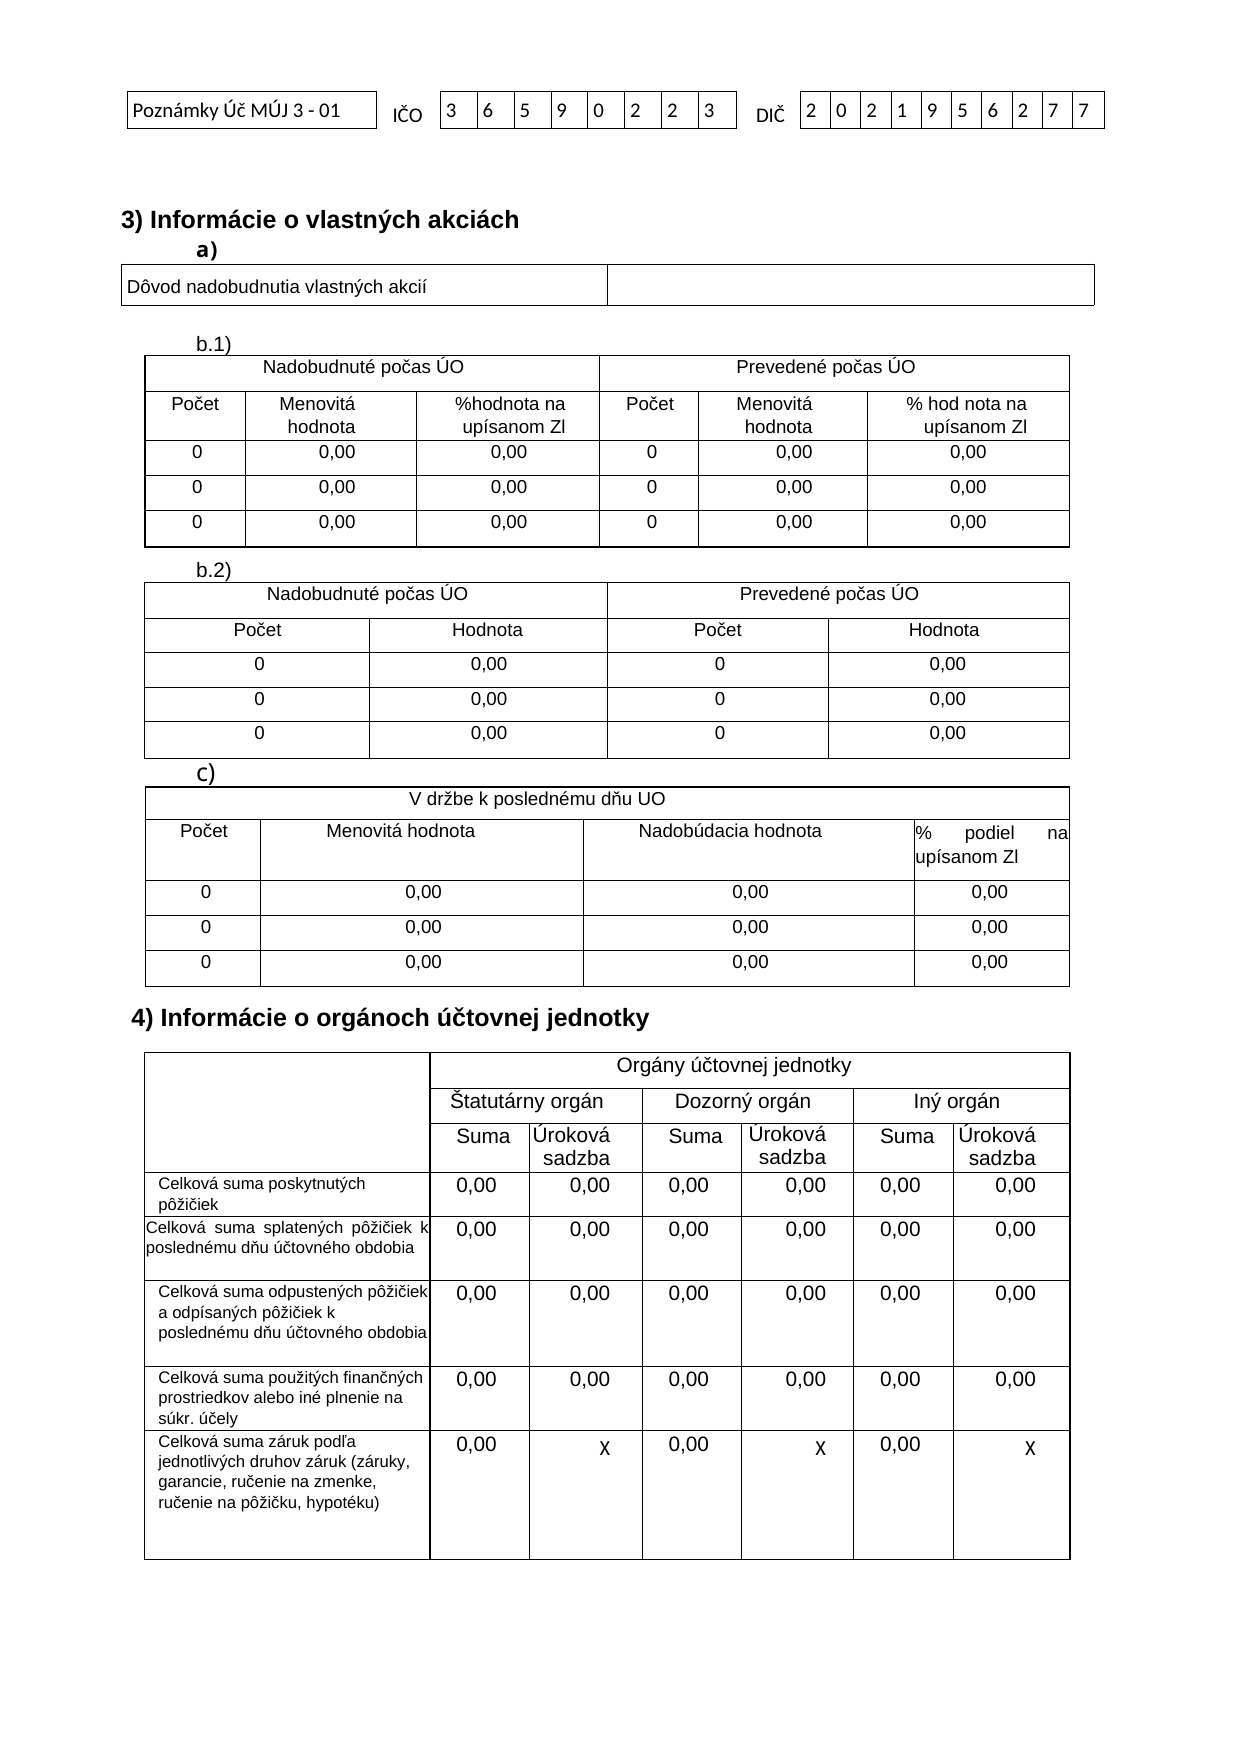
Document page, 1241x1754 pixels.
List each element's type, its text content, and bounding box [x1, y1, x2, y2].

table_cell 0,00 [431, 1431, 529, 1559]
table_cell 0,00 [584, 951, 914, 986]
table_cell 0,00 [643, 1281, 741, 1366]
table_cell 0,00 [584, 881, 914, 915]
table_cell 0 [145, 653, 369, 687]
text b.2) [196, 561, 1094, 582]
table_cell 0,00 [530, 1217, 642, 1280]
table_cell %hodnota na upísanom Zl [417, 392, 599, 439]
table_cell 0 [146, 441, 245, 475]
table_header Nadobudnuté počas ÚO [145, 583, 607, 618]
table_cell % hod nota na upísanom Zl [868, 392, 1069, 439]
table_header Prevedené počas ÚO [600, 356, 1069, 391]
table_cell Hodnota [370, 619, 607, 652]
table_cell 0 [600, 441, 698, 475]
text a) [196, 234, 1094, 263]
table_cell 0 [146, 916, 260, 949]
text 3) Informácie o vlastných akciách [121, 204, 1094, 234]
table_cell 0,00 [370, 653, 607, 687]
table_cell 0,00 [417, 441, 599, 475]
table_cell 0,00 [584, 916, 914, 949]
table_cell Úroková sadzba [530, 1124, 642, 1172]
table_cell Celková suma splatených pôžičiek k poslednému dňu účtovného obdobia [145, 1217, 429, 1280]
table_cell 0 [608, 722, 828, 757]
table_cell Počet [146, 392, 245, 439]
table_cell 0,00 [854, 1367, 953, 1430]
text c) [196, 761, 1094, 786]
table_cell 0 [145, 722, 369, 757]
table_cell 0,00 [431, 1217, 529, 1280]
table_cell 0 [600, 476, 698, 510]
table_cell Suma [854, 1124, 953, 1172]
table_cell Suma [431, 1124, 529, 1172]
table_header [145, 1053, 429, 1172]
table_cell 0,00 [829, 722, 1069, 757]
table_cell 0,00 [915, 916, 1069, 949]
table_cell 0,00 [246, 511, 416, 546]
table_cell 0,00 [643, 1431, 741, 1559]
text b.1) [196, 334, 1094, 355]
table_cell Dozorný orgán [643, 1089, 853, 1123]
table_cell 0,00 [829, 653, 1069, 687]
table_cell 0,00 [742, 1367, 853, 1430]
table_cell 0,00 [854, 1431, 953, 1559]
table_cell 0,00 [530, 1367, 642, 1430]
table_cell x [742, 1431, 853, 1559]
table_cell 0,00 [530, 1281, 642, 1366]
table_cell Počet [600, 392, 698, 439]
table_cell 0,00 [246, 441, 416, 475]
table_cell 0,00 [915, 951, 1069, 986]
table_cell 0,00 [261, 881, 583, 915]
table_cell Iný orgán [854, 1089, 1069, 1123]
table_cell Celková suma poskytnutých pôžičiek [145, 1173, 429, 1216]
table_cell x [530, 1431, 642, 1559]
table_cell Menovitá hodnota [699, 392, 867, 439]
table_cell 0,00 [742, 1281, 853, 1366]
table_cell 0,00 [643, 1217, 741, 1280]
table_cell 0,00 [246, 476, 416, 510]
table_cell 0,00 [954, 1217, 1069, 1280]
table_cell 0,00 [868, 441, 1069, 475]
table_cell 0 [146, 951, 260, 986]
table_cell 0,00 [643, 1173, 741, 1216]
table_header [608, 265, 1094, 305]
table_cell x [954, 1431, 1069, 1559]
table_cell 0,00 [829, 688, 1069, 721]
table_cell % podiel na upísanom Zl [915, 820, 1069, 880]
table_cell 0 [145, 688, 369, 721]
table_cell 0,00 [854, 1281, 953, 1366]
table_cell Štatutárny orgán [431, 1089, 642, 1123]
table_header Dôvod nadobudnutia vlastných akcií [122, 265, 607, 305]
table_header Nadobudnuté počas ÚO [146, 356, 599, 391]
table_cell 0 [146, 881, 260, 915]
table_cell Úroková sadzba [954, 1124, 1069, 1172]
table_cell Suma [643, 1124, 741, 1172]
table_cell Celková suma záruk podľa jednotlivých druhov záruk (záruky, garancie, ručenie na zmenke, ručenie na pôžičku, hypotéku) [145, 1431, 429, 1559]
table_cell 0,00 [915, 881, 1069, 915]
table_cell 0,00 [699, 511, 867, 546]
table_cell Úroková sadzba [742, 1124, 853, 1172]
table_cell 0 [608, 688, 828, 721]
table_cell 0,00 [261, 916, 583, 949]
table_cell 0,00 [261, 951, 583, 986]
table_cell 0,00 [868, 511, 1069, 546]
table_cell 0,00 [854, 1217, 953, 1280]
table_cell Menovitá hodnota [246, 392, 416, 439]
table_cell 0,00 [370, 722, 607, 757]
table_cell Počet [608, 619, 828, 652]
text 4) Informácie o orgánoch účtovnej jednotky [149, 1010, 1094, 1031]
table_header V držbe k poslednému dňu UO [146, 788, 1069, 819]
table_cell 0,00 [431, 1281, 529, 1366]
table_cell Nadobúdacia hodnota [584, 820, 914, 880]
table_cell 0,00 [954, 1367, 1069, 1430]
table_cell 0,00 [868, 476, 1069, 510]
table_cell Hodnota [829, 619, 1069, 652]
table_cell 0,00 [742, 1173, 853, 1216]
table_cell 0,00 [431, 1367, 529, 1430]
table_header Prevedené počas ÚO [608, 583, 1069, 618]
table_cell 0,00 [530, 1173, 642, 1216]
table_cell Počet [145, 619, 369, 652]
table_header Orgány účtovnej jednotky [431, 1053, 1069, 1088]
table_cell Celková suma odpustených pôžičiek a odpísaných pôžičiek k poslednému dňu účtovného obdobia [145, 1281, 429, 1366]
table_cell 0,00 [417, 511, 599, 546]
table_cell 0,00 [643, 1367, 741, 1430]
table_cell 0,00 [699, 476, 867, 510]
table_cell Počet [146, 820, 260, 880]
table_cell 0,00 [431, 1173, 529, 1216]
table_cell Menovitá hodnota [261, 820, 583, 880]
table_cell 0,00 [954, 1281, 1069, 1366]
table_cell 0 [146, 476, 245, 510]
table_cell 0 [608, 653, 828, 687]
table_cell 0 [146, 511, 245, 546]
table_cell 0,00 [954, 1173, 1069, 1216]
table_cell 0,00 [742, 1217, 853, 1280]
table_cell Celková suma použitých finančných prostriedkov alebo iné plnenie na súkr. účely [145, 1367, 429, 1430]
table_cell 0,00 [699, 441, 867, 475]
table_cell 0,00 [370, 688, 607, 721]
table_cell 0,00 [417, 476, 599, 510]
table_cell 0,00 [854, 1173, 953, 1216]
table_cell 0 [600, 511, 698, 546]
